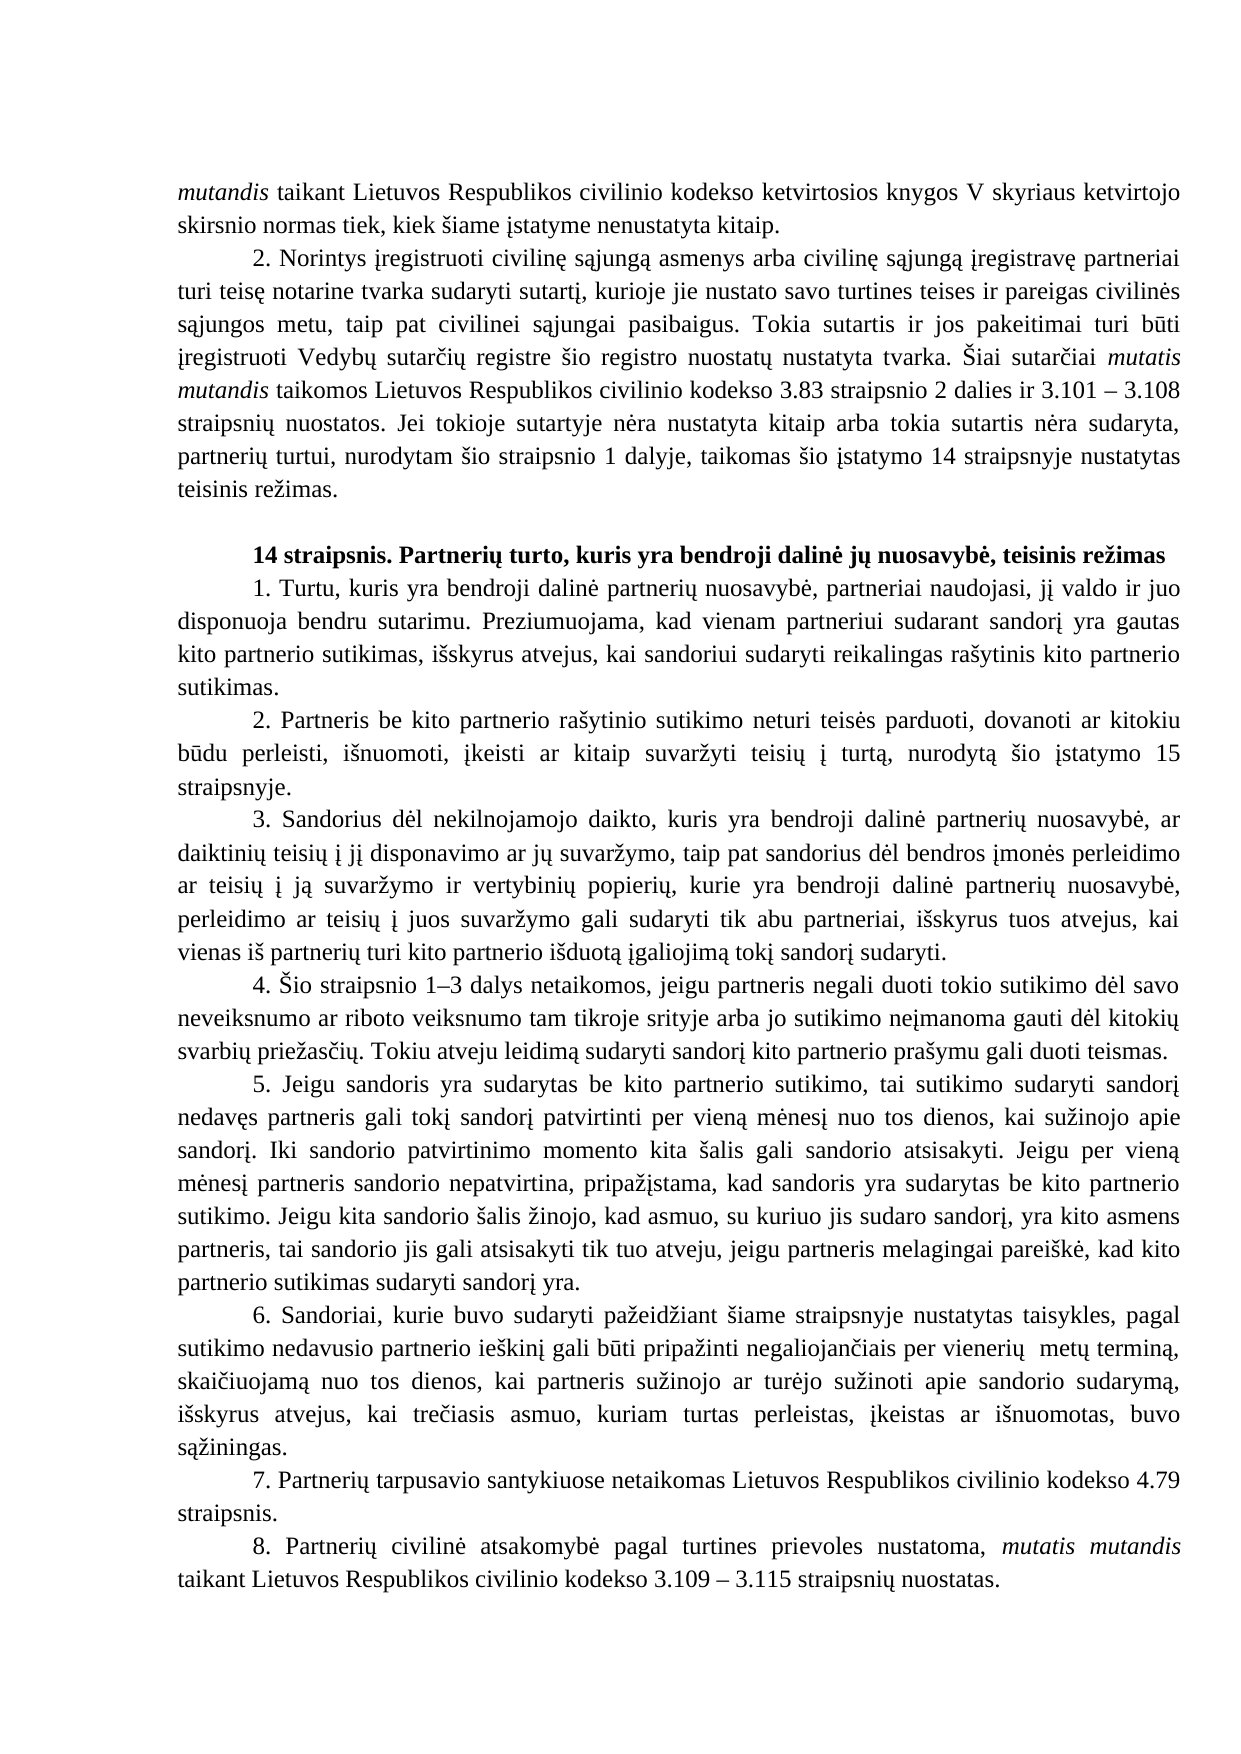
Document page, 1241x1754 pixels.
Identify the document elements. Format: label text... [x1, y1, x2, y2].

text mutandis taikant Lietuvos Respublikos civilinio kodekso ketvirtosios knygos V skyriaus ketvirtojo skirsnio normas tiek, kiek šiame įstatyme nenustatyta kitaip. [177, 177, 1181, 239]
text 7. Partnerių tarpusavio santykiuose netaikomas Lietuvos Respublikos civilinio kodekso 4.79 straipsnis. [177, 1465, 1181, 1527]
text 2. Norintys įregistruoti civilinę sąjungą asmenys arba civilinę sąjungą įregistravę partneriai turi teisę notarine tvarka sudaryti sutartį, kurioje jie nustato savo turtines teises ir pareigas civilinės sąjungos metu, taip pat civilinei sąjungai pasibaigus. Tokia sutartis ir jos pakeitimai turi būti įregistruoti Vedybų sutarčių registre šio registro nuostatų nustatyta tvarka. Šiai sutarčiai mutatis mutandis taikomos Lietuvos Respublikos civilinio kodekso 3.83 straipsnio 2 dalies ir 3.101 – 3.108 straipsnių nuostatos. Jei tokioje sutartyje nėra nustatyta kitaip arba tokia sutartis nėra sudaryta, partnerių turtui, nurodytam šio straipsnio 1 dalyje, taikomas šio įstatymo 14 straipsnyje nustatytas teisinis režimas. [177, 243, 1181, 503]
text 14 straipsnis. Partnerių turto, kuris yra bendroji dalinė jų nuosavybė, teisinis režimas [177, 540, 1181, 569]
text 1. Turtu, kuris yra bendroji dalinė partnerių nuosavybė, partneriai naudojasi, jį valdo ir juo disponuoja bendru sutarimu. Preziumuojama, kad vienam partneriui sudarant sandorį yra gautas kito partnerio sutikimas, išskyrus atvejus, kai sandoriui sudaryti reikalingas rašytinis kito partnerio sutikimas. [177, 573, 1181, 701]
text 5. Jeigu sandoris yra sudarytas be kito partnerio sutikimo, tai sutikimo sudaryti sandorį nedavęs partneris gali tokį sandorį patvirtinti per vieną mėnesį nuo tos dienos, kai sužinojo apie sandorį. Iki sandorio patvirtinimo momento kita šalis gali sandorio atsisakyti. Jeigu per vieną mėnesį partneris sandorio nepatvirtina, pripažįstama, kad sandoris yra sudarytas be kito partnerio sutikimo. Jeigu kita sandorio šalis žinojo, kad asmuo, su kuriuo jis sudaro sandorį, yra kito asmens partneris, tai sandorio jis gali atsisakyti tik tuo atveju, jeigu partneris melagingai pareiškė, kad kito partnerio sutikimas sudaryti sandorį yra. [177, 1069, 1181, 1296]
text 2. Partneris be kito partnerio rašytinio sutikimo neturi teisės parduoti, dovanoti ar kitokiu būdu perleisti, išnuomoti, įkeisti ar kitaip suvaržyti teisių į turtą, nurodytą šio įstatymo 15 straipsnyje. [177, 706, 1181, 800]
text 6. Sandoriai, kurie buvo sudaryti pažeidžiant šiame straipsnyje nustatytas taisykles, pagal sutikimo nedavusio partnerio ieškinį gali būti pripažinti negaliojančiais per vienerių metų terminą, skaičiuojamą nuo tos dienos, kai partneris sužinojo ar turėjo sužinoti apie sandorio sudarymą, išskyrus atvejus, kai trečiasis asmuo, kuriam turtas perleistas, įkeistas ar išnuomotas, buvo sąžiningas. [177, 1300, 1181, 1461]
text 3. Sandorius dėl nekilnojamojo daikto, kuris yra bendroji dalinė partnerių nuosavybė, ar daiktinių teisių į jį disponavimo ar jų suvaržymo, taip pat sandorius dėl bendros įmonės perleidimo ar teisių į ją suvaržymo ir vertybinių popierių, kurie yra bendroji dalinė partnerių nuosavybė, perleidimo ar teisių į juos suvaržymo gali sudaryti tik abu partneriai, išskyrus tuos atvejus, kai vienas iš partnerių turi kito partnerio išduotą įgaliojimą tokį sandorį sudaryti. [177, 804, 1181, 965]
text 4. Šio straipsnio 1–3 dalys netaikomos, jeigu partneris negali duoti tokio sutikimo dėl savo neveiksnumo ar riboto veiksnumo tam tikroje srityje arba jo sutikimo neįmanoma gauti dėl kitokių svarbių priežasčių. Tokiu atveju leidimą sudaryti sandorį kito partnerio prašymu gali duoti teismas. [177, 970, 1181, 1064]
text 8. Partnerių civilinė atsakomybė pagal turtines prievoles nustatoma, mutatis mutandis taikant Lietuvos Respublikos civilinio kodekso 3.109 – 3.115 straipsnių nuostatas. [177, 1531, 1181, 1593]
